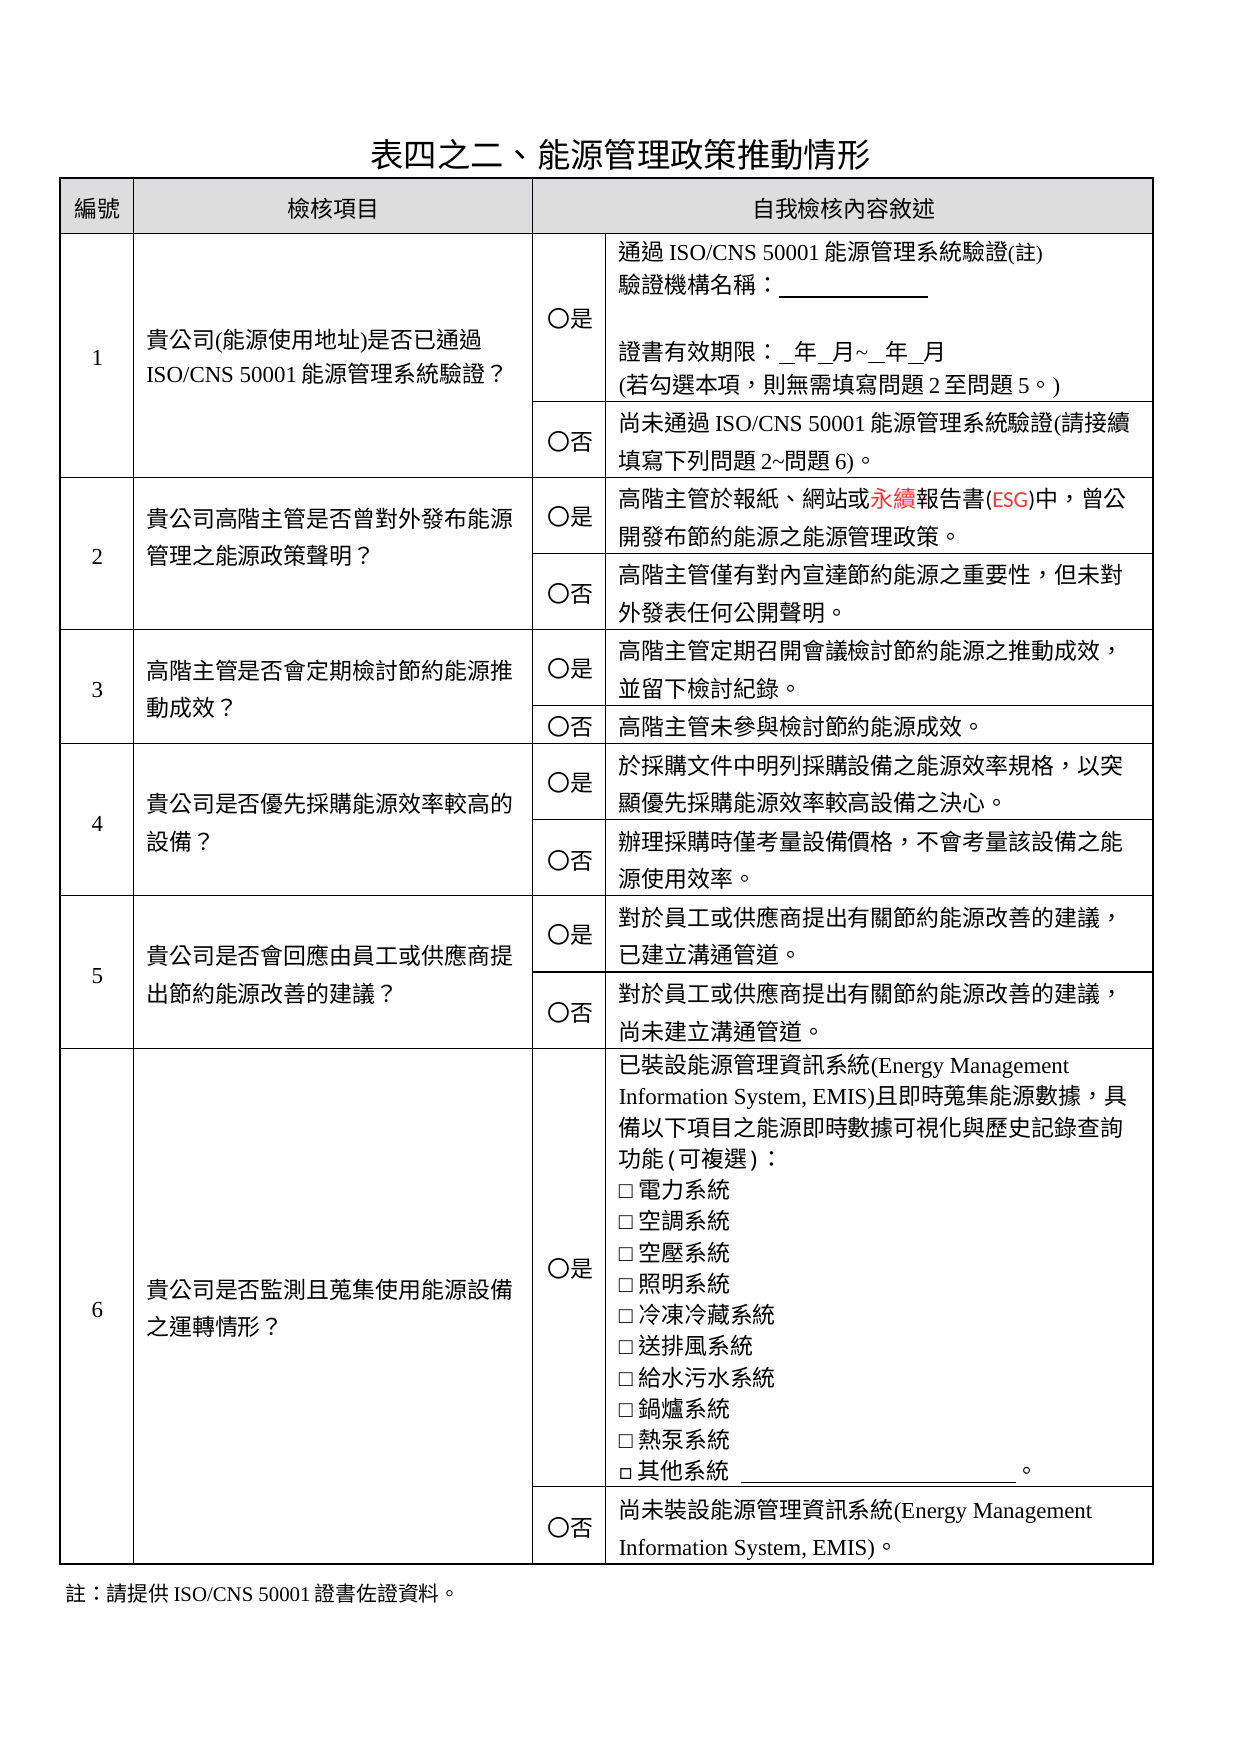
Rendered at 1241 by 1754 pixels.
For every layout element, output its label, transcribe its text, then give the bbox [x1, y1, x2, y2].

table_cell 通過ISO/CNS 50001能源管理系統驗證(註) 驗證機構名稱： 證書有效期限： 年 月~ 年 月 (若勾選本項，則無需填寫問題2至問題5。) [606, 234, 1152, 401]
table_cell 〇否 [533, 820, 605, 895]
table_cell 6 [61, 1049, 133, 1563]
table_cell 於採購文件中明列採購設備之能源效率規格，以突顯優先採購能源效率較高設備之決心。 [606, 744, 1152, 819]
table_cell 辦理採購時僅考量設備價格，不會考量該設備之能源使用效率。 [606, 820, 1152, 895]
table_cell 2 [61, 478, 133, 629]
table_cell 貴公司(能源使用地址)是否已通過 ISO/CNS 50001能源管理系統驗證？ [134, 234, 532, 477]
text 表四之二、能源管理政策推動情形 [88, 128, 1152, 177]
table_cell 高階主管是否會定期檢討節約能源推動成效？ [134, 630, 532, 743]
table_cell 1 [61, 234, 133, 477]
table_header 編號 [61, 179, 133, 233]
table_cell 貴公司高階主管是否曾對外發布能源管理之能源政策聲明？ [134, 478, 532, 629]
table_cell 〇是 [533, 478, 605, 553]
table_cell 尚未裝設能源管理資訊系統(Energy Management Information System, EMIS)。 [606, 1487, 1152, 1563]
table_cell 〇否 [533, 554, 605, 629]
table_header 檢核項目 [134, 179, 532, 233]
table_cell 〇是 [533, 630, 605, 705]
table_cell 〇否 [533, 1487, 605, 1563]
table_cell 4 [61, 744, 133, 895]
table_cell 5 [61, 896, 133, 1047]
table_cell 〇是 [533, 744, 605, 819]
table_cell 對於員工或供應商提出有關節約能源改善的建議，尚未建立溝通管道。 [606, 973, 1152, 1047]
table_cell 〇是 [533, 234, 605, 401]
table_cell 已裝設能源管理資訊系統(Energy Management Information System, EMIS)且即時蒐集能源數據，具備以下項目之能源即時數據可視化與歷史記錄查詢功能(可複選)： □ 電力系統 □ 空調系統 □ 空壓系統 □ 照明系統 □ 冷凍冷藏系統 □ 送排風系統 □ 給水污水系統 □ 鍋爐系統 □ 熱泵系統 □ 其他系統 。 [606, 1049, 1152, 1486]
table_cell 對於員工或供應商提出有關節約能源改善的建議，已建立溝通管道。 [606, 896, 1152, 971]
table_cell 高階主管定期召開會議檢討節約能源之推動成效，並留下檢討紀錄。 [606, 630, 1152, 705]
table_cell 貴公司是否會回應由員工或供應商提出節約能源改善的建議？ [134, 896, 532, 1047]
table_cell 貴公司是否優先採購能源效率較高的設備？ [134, 744, 532, 895]
text 註：請提供ISO/CNS 50001證書佐證資料。 [65, 1578, 1152, 1608]
table_header 自我檢核內容敘述 [533, 179, 1152, 233]
table_cell 〇是 [533, 896, 605, 971]
table_cell 高階主管於報紙、網站或永續報告書(ESG)中，曾公開發布節約能源之能源管理政策。 [606, 478, 1152, 553]
table_cell 3 [61, 630, 133, 743]
table_cell 貴公司是否監測且蒐集使用能源設備之運轉情形？ [134, 1049, 532, 1563]
table_cell 高階主管未參與檢討節約能源成效。 [606, 706, 1152, 743]
table_cell 尚未通過ISO/CNS 50001能源管理系統驗證(請接續填寫下列問題2~問題6)。 [606, 402, 1152, 477]
table_cell 〇否 [533, 402, 605, 477]
table_cell 〇否 [533, 973, 605, 1047]
table_cell 〇是 [533, 1049, 605, 1486]
table_cell 高階主管僅有對內宣達節約能源之重要性，但未對外發表任何公開聲明。 [606, 554, 1152, 629]
table_cell 〇否 [533, 706, 605, 743]
